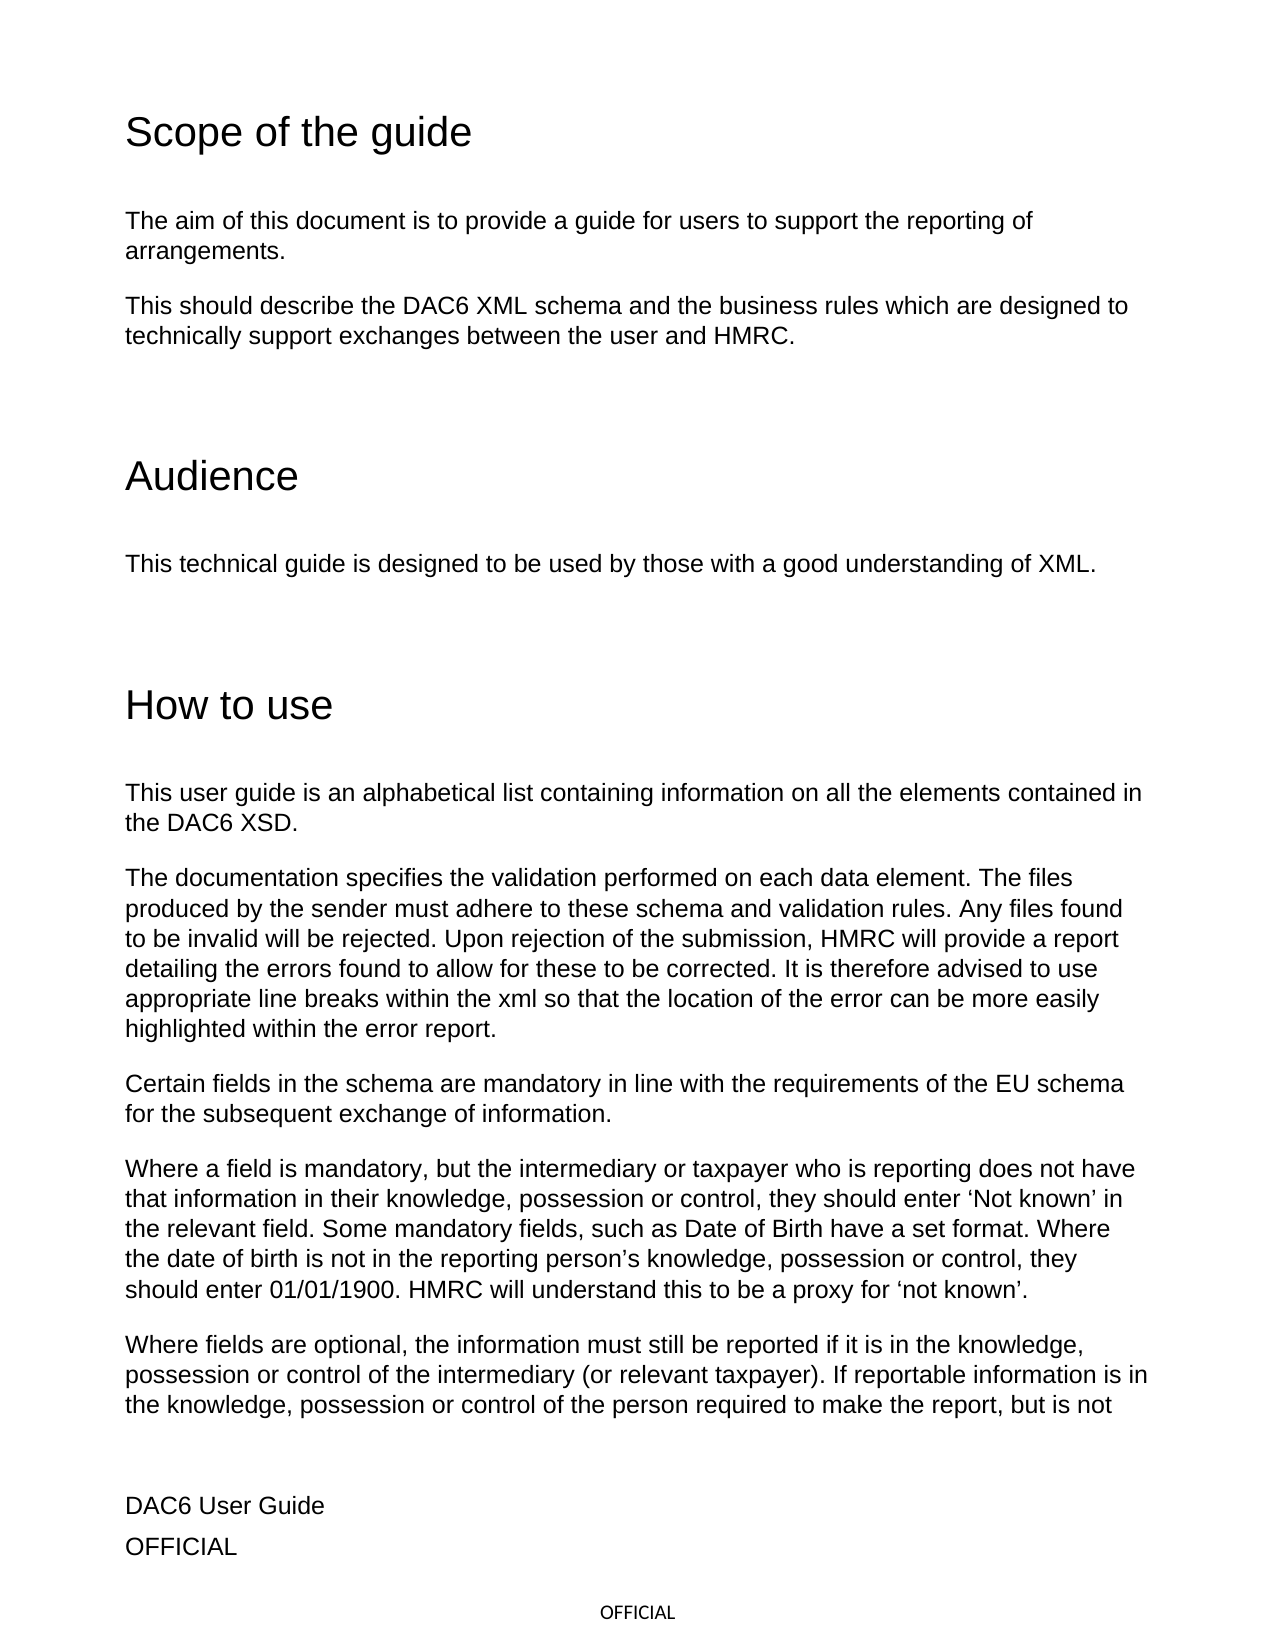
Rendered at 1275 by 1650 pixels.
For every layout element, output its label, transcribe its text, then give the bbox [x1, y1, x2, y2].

text This technical guide is designed to be used by those with a good understanding of XML. [125, 549, 1164, 578]
text The documentation specifies the validation performed on each data element. The files produced by the sender must adhere to these schema and validation rules. Any files found to be invalid will be rejected. Upon rejection of the submission, HMRC will provide a report detailing the errors found to allow for these to be corrected. It is therefore advised to use appropriate line breaks within the xml so that the location of the error can be more easily highlighted within the error report. [125, 863, 1126, 1043]
text The aim of this document is to provide a guide for users to support the reporting of arrangements. [125, 206, 1036, 264]
text Certain fields in the schema are mandatory in line with the requirements of the EU schema for the subsequent exchange of information. [125, 1069, 1147, 1128]
text This user guide is an alphabetical list containing information on all the elements contained in the DAC6 XSD. [125, 778, 1164, 837]
text the date of birth is not in the reporting person’s knowledge, possession or control, they should enter 01/01/1900. HMRC will understand this to be a proxy for ‘not known’. [125, 1244, 1147, 1303]
subtitle How to use [125, 680, 1164, 728]
text This should describe the DAC6 XML schema and the business rules which are designed to technically support exchanges between the user and HMRC. [125, 291, 1132, 350]
text Where a field is mandatory, but the intermediary or taxpayer who is reporting does not have that information in their knowledge, possession or control, they should enter ‘Not known’ in the relevant field. Some mandatory fields, such as Date of Birth have a set format. Where [125, 1154, 1139, 1243]
text Where fields are optional, the information must still be reported if it is in the knowledge, possession or control of the intermediary (or relevant taxpayer). If reportable information is in the knowledge, possession or control of the person required to make the report, but is not [125, 1329, 1151, 1418]
subtitle Audience [125, 451, 1164, 499]
subtitle Scope of the guide [125, 108, 1164, 156]
